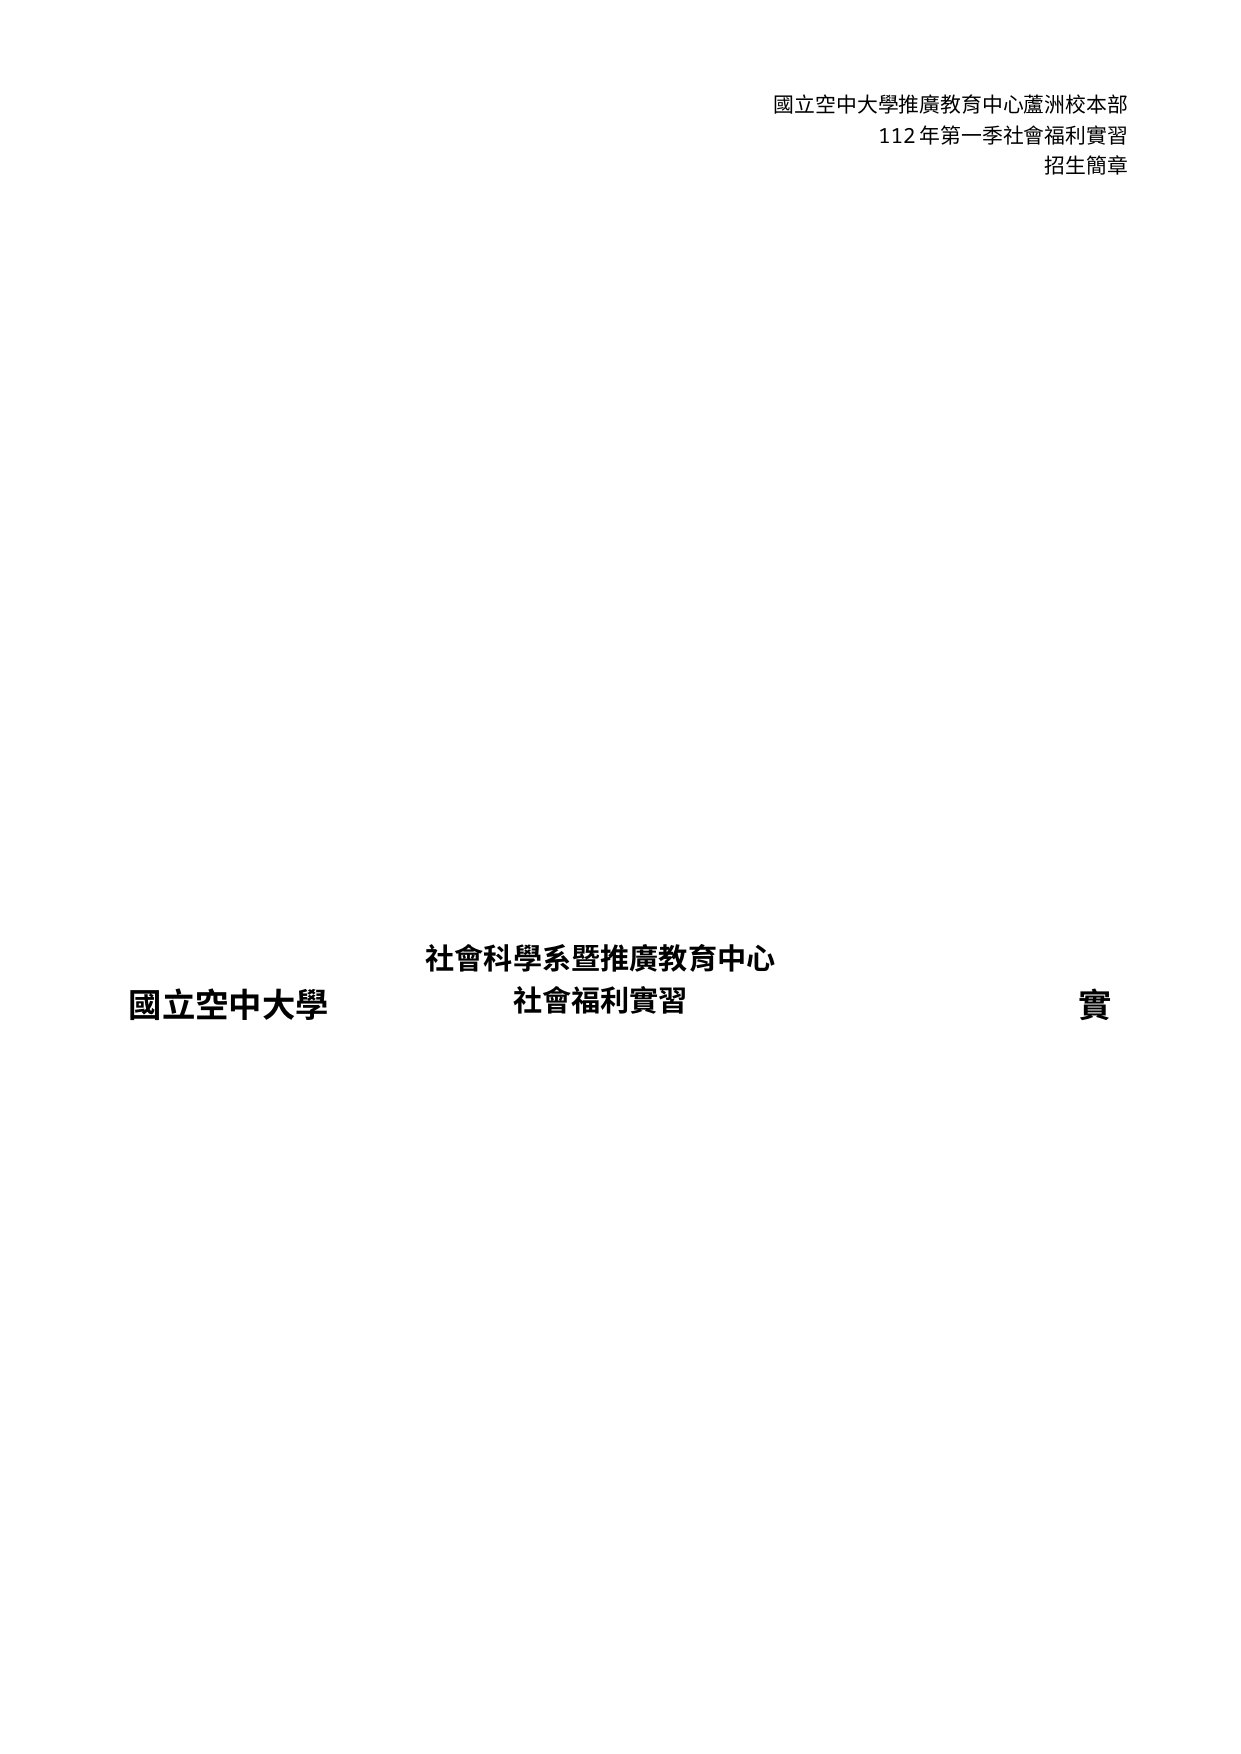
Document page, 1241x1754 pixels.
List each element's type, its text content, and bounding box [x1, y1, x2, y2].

text 社會科學系暨推廣教育中心 [416, 936, 799, 978]
text 國立空中大學 實 [112, 928, 1128, 1041]
text 社會福利實習 [416, 978, 799, 1020]
